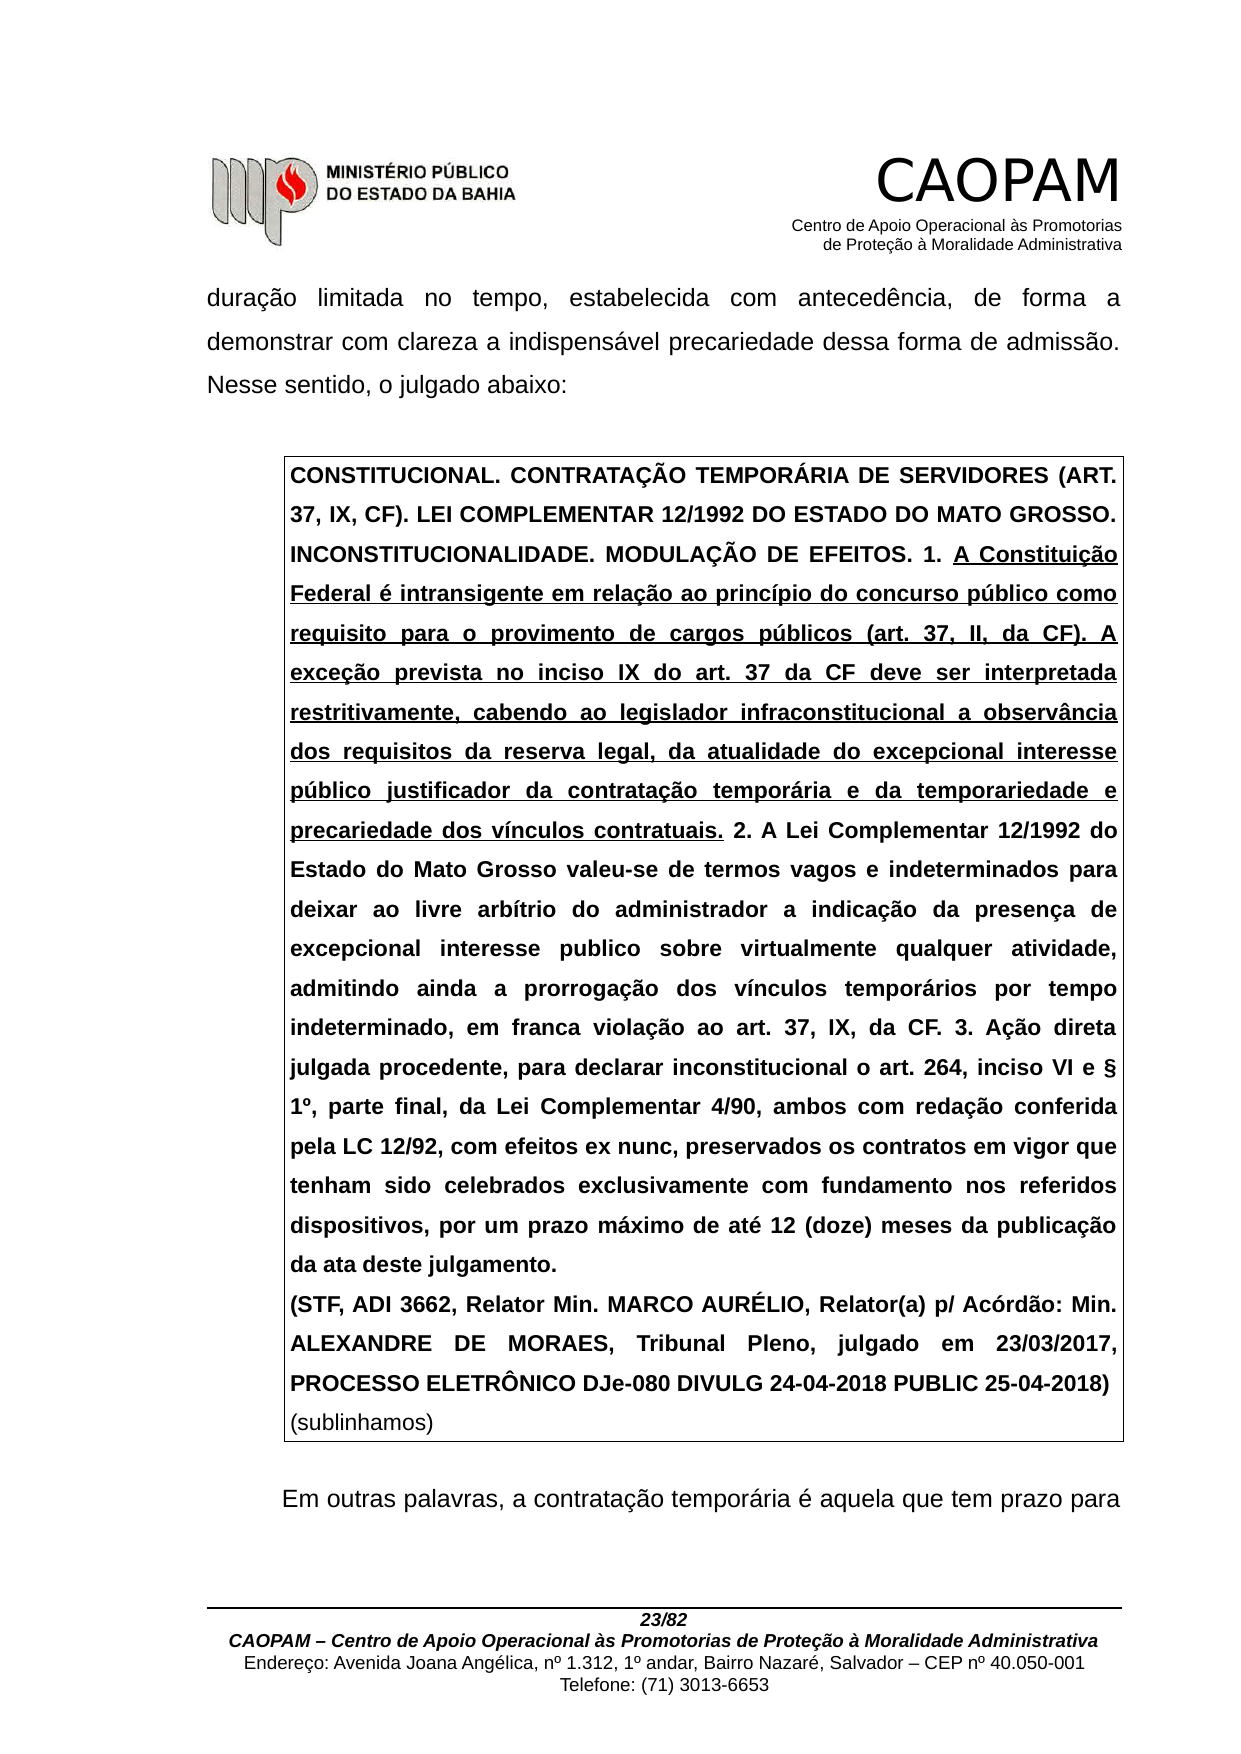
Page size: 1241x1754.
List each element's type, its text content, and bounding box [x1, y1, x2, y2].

table_header CONSTITUCIONAL. CONTRATAÇÃO TEMPORÁRIA DE SERVIDORES (ART. 37, IX, CF). LEI COMPLEMENTAR 12/1992 DO ESTADO DO MATO GROSSO. INCONSTITUCIONALIDADE. MODULAÇÃO DE EFEITOS. 1. A Constituição Federal é intransigente em relação ao princípio do concurso público como requisito para o provimento de cargos públicos (art. 37, II, da CF). A exceção prevista no inciso IX do art. 37 da CF deve ser interpretada restritivamente, cabendo ao legislador infraconstitucional a observância dos requisitos da reserva legal, da atualidade do excepcional interesse público justificador da contratação temporária e da temporariedade e precariedade dos vínculos contratuais. 2. A Lei Complementar 12/1992 do Estado do Mato Grosso valeu-se de termos vagos e indeterminados para deixar ao livre arbítrio do administrador a indicação da presença de excepcional interesse publico sobre virtualmente qualquer atividade, admitindo ainda a prorrogação dos vínculos temporários por tempo indeterminado, em franca violação ao art. 37, IX, da CF. 3. Ação direta julgada procedente, para declarar inconstitucional o art. 264, inciso VI e § 1º, parte final, da Lei Complementar 4/90, ambos com redação conferida pela LC 12/92, com efeitos ex nunc, preservados os contratos em vigor que tenham sido celebrados exclusivamente com fundamento nos referidos dispositivos, por um prazo máximo de até 12 (doze) meses da publicação da ata deste julgamento. (STF, ADI 3662, Relator Min. MARCO AURÉLIO, Relator(a) p/ Acórdão: Min. ALEXANDRE DE MORAES, Tribunal Pleno, julgado em 23/03/2017, PROCESSO ELETRÔNICO DJe-080 DIVULG 24-04-2018 PUBLIC 25-04-2018) (sublinhamos) [285, 457, 1123, 1441]
picture [200, 153, 535, 253]
text Em outras palavras, a contratação temporária é aquela que tem prazo para [207, 1484, 1122, 1513]
text duração limitada no tempo, estabelecida com antecedência, de forma a demonstrar com clareza a indispensável precariedade dessa forma de admissão. Nesse sentido, o julgado abaixo: [207, 283, 1122, 398]
